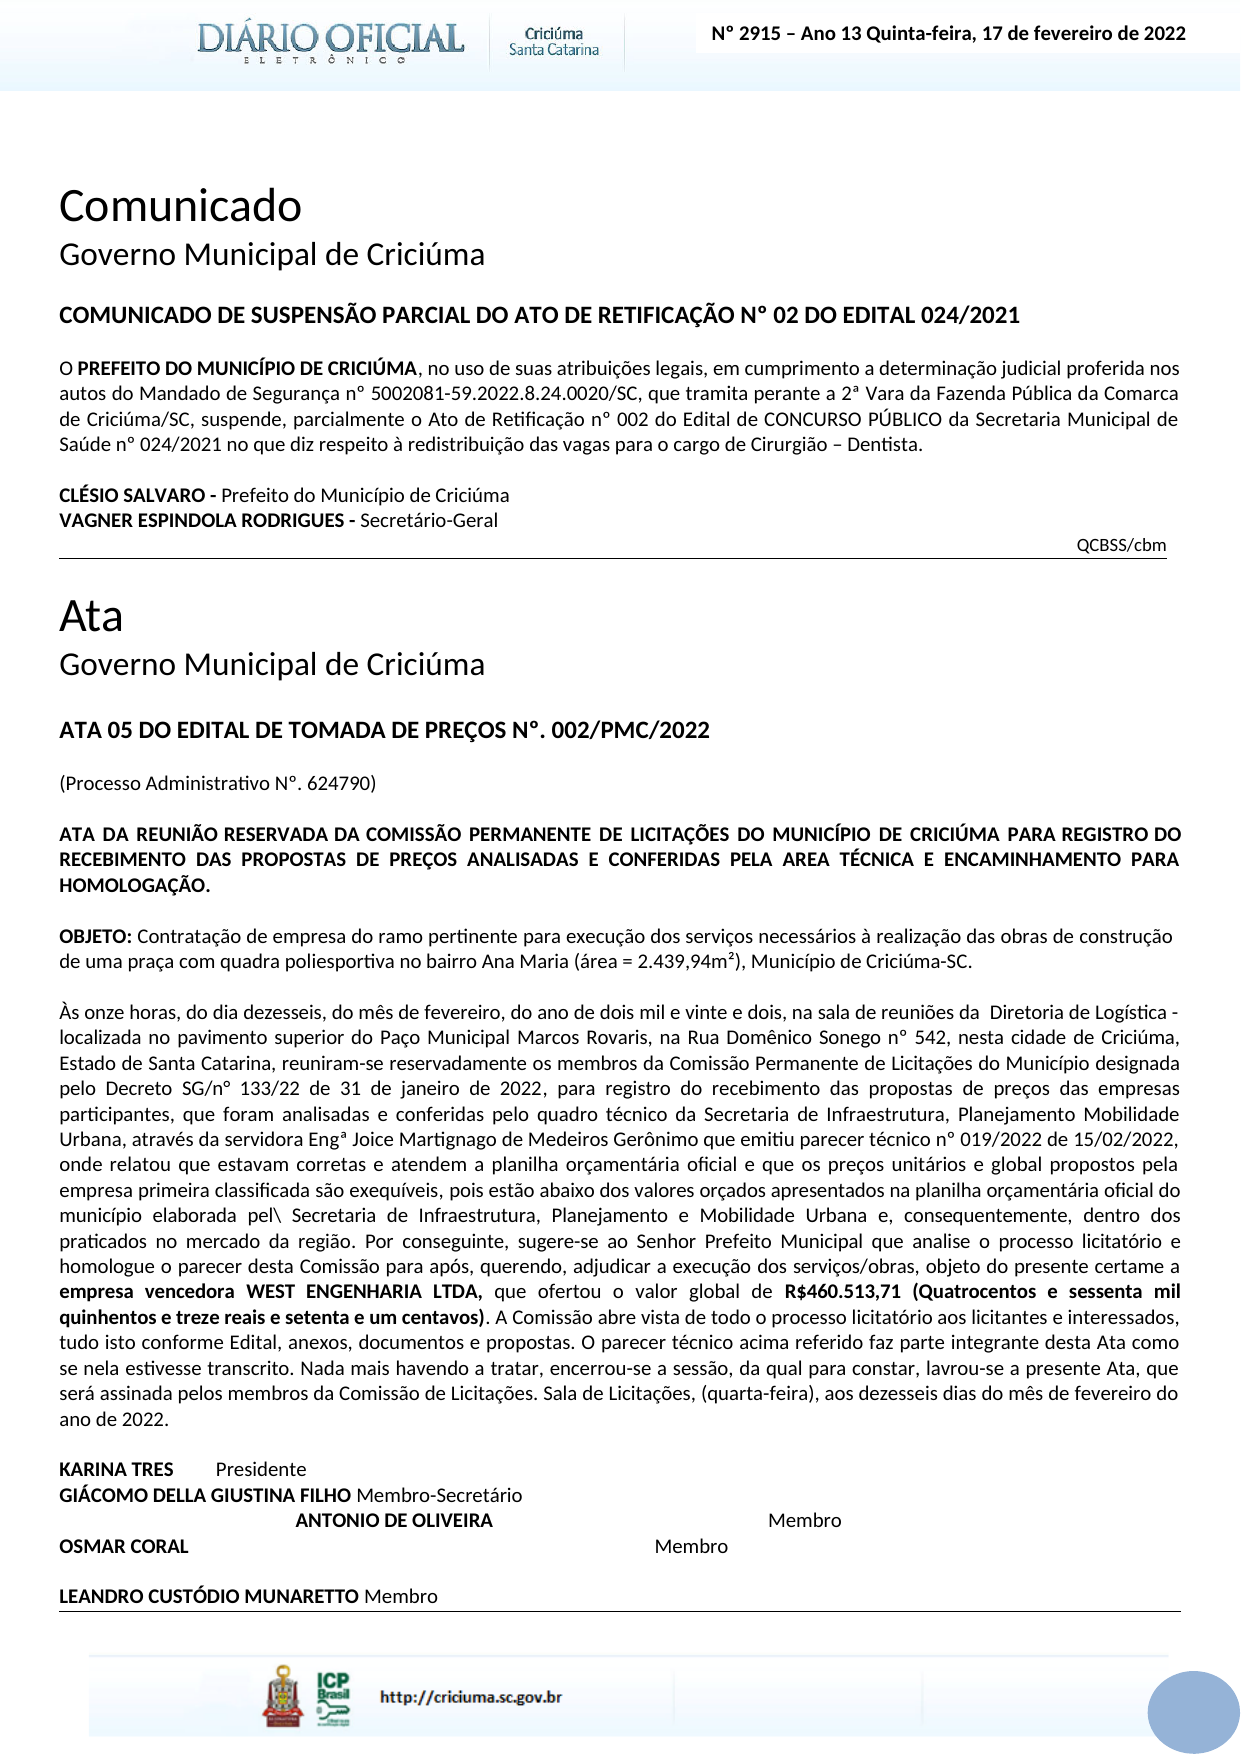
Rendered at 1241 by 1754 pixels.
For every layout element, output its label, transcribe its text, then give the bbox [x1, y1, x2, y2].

text ANTONIO DE OLIVEIRA Membro [59, 1507, 1181, 1533]
text Ata [59, 584, 1181, 643]
text ATA 05 DO EDITAL DE TOMADA DE PREÇOS Nº. 002/PMC/2022 [59, 714, 1181, 745]
text O PREFEITO DO MUNICÍPIO DE CRICIÚMA, no uso de suas atribuições legais, em cumprimento a determinação judicial proferida nos autos do Mandado de Segurança nº 5002081-59.2022.8.24.0020/SC, que tramita perante a 2ª Vara da Fazenda Pública da Comarca de Criciúma/SC, suspende, parcialmente o Ato de Retificação nº 002 do Edital de CONCURSO PÚBLICO da Secretaria Municipal de Saúde nº 024/2021 no que diz respeito à redistribuição das vagas para o cargo de Cirurgião – Dentista. [59, 355, 1181, 457]
text QCBSS/cbm [59, 533, 1167, 558]
text OSMAR CORAL Membro [59, 1533, 1181, 1584]
text COMUNICADO DE SUSPENSÃO PARCIAL DO ATO DE RETIFICAÇÃO Nº 02 DO EDITAL 024/2021 [59, 299, 1181, 330]
text CLÉSIO SALVARO - Prefeito do Município de Criciúma [59, 482, 1240, 508]
text LEANDRO CUSTÓDIO MUNARETTO Membro [59, 1584, 1181, 1611]
text VAGNER ESPINDOLA RODRIGUES - Secretário-Geral [59, 508, 1240, 533]
text Às onze horas, do dia dezesseis, do mês de fevereiro, do ano de dois mil e vinte e dois, na sala de reuniões da Diretoria de Logística - localizada no pavimento superior do Paço Municipal Marcos Rovaris, na Rua Domênico Sonego nº 542, nesta cidade de Criciúma, Estado de Santa Catarina, reuniram-se reservadamente os membros da Comissão Permanente de Licitações do Município designada pelo Decreto SG/n° 133/22 de 31 de janeiro de 2022, para registro do recebimento das propostas de preços das empresas participantes, que foram analisadas e conferidas pelo quadro técnico da Secretaria de Infraestrutura, Planejamento Mobilidade Urbana, através da servidora Engª Joice Martignago de Medeiros Gerônimo que emitiu parecer técnico nº 019/2022 de 15/02/2022, onde relatou que estavam corretas e atendem a planilha orçamentária oficial e que os preços unitários e global propostos pela empresa primeira classificada são exequíveis, pois estão abaixo dos valores orçados apresentados na planilha orçamentária oficial do município elaborada pel\ Secretaria de Infraestrutura, Planejamento e Mobilidade Urbana e, consequentemente, dentro dos praticados no mercado da região. Por conseguinte, sugere-se ao Senhor Prefeito Municipal que analise o processo licitatório e homologue o parecer desta Comissão para após, querendo, adjudicar a execução dos serviços/obras, objeto do presente certame a empresa vencedora WEST ENGENHARIA LTDA, que ofertou o valor global de R$460.513,71 (Quatrocentos e sessenta mil quinhentos e treze reais e setenta e um centavos). A Comissão abre vista de todo o processo licitatório aos licitantes e interessados, tudo isto conforme Edital, anexos, documentos e propostas. O parecer técnico acima referido faz parte integrante desta Ata como se nela estivesse transcrito. Nada mais havendo a tratar, encerrou-se a sessão, da qual para constar, lavrou-se a presente Ata, que será assinada pelos membros da Comissão de Licitações. Sala de Licitações, (quarta-feira), aos dezesseis dias do mês de fevereiro do ano de 2022. [59, 999, 1181, 1431]
text ATA DA REUNIÃO RESERVADA DA COMISSÃO PERMANENTE DE LICITAÇÕES DO MUNICÍPIO DE CRICIÚMA PARA REGISTRO DO RECEBIMENTO DAS PROPOSTAS DE PREÇOS ANALISADAS E CONFERIDAS PELA AREA TÉCNICA E ENCAMINHAMENTO PARA HOMOLOGAÇÃO. [59, 821, 1181, 897]
text GIÁCOMO DELLA GIUSTINA FILHO Membro-Secretário [59, 1482, 1181, 1507]
text Comunicado [59, 174, 1181, 233]
text KARINA TRES Presidente [59, 1457, 1181, 1482]
text Governo Municipal de Criciúma [59, 643, 1181, 684]
text OBJETO: Contratação de empresa do ramo pertinente para execução dos serviços necessários à realização das obras de construção de uma praça com quadra poliesportiva no bairro Ana Maria (área = 2.439,94m²), Município de Criciúma-SC. [59, 923, 1176, 974]
text (Processo Administrativo Nº. 624790) [59, 770, 1181, 796]
text Governo Municipal de Criciúma [59, 233, 1181, 274]
